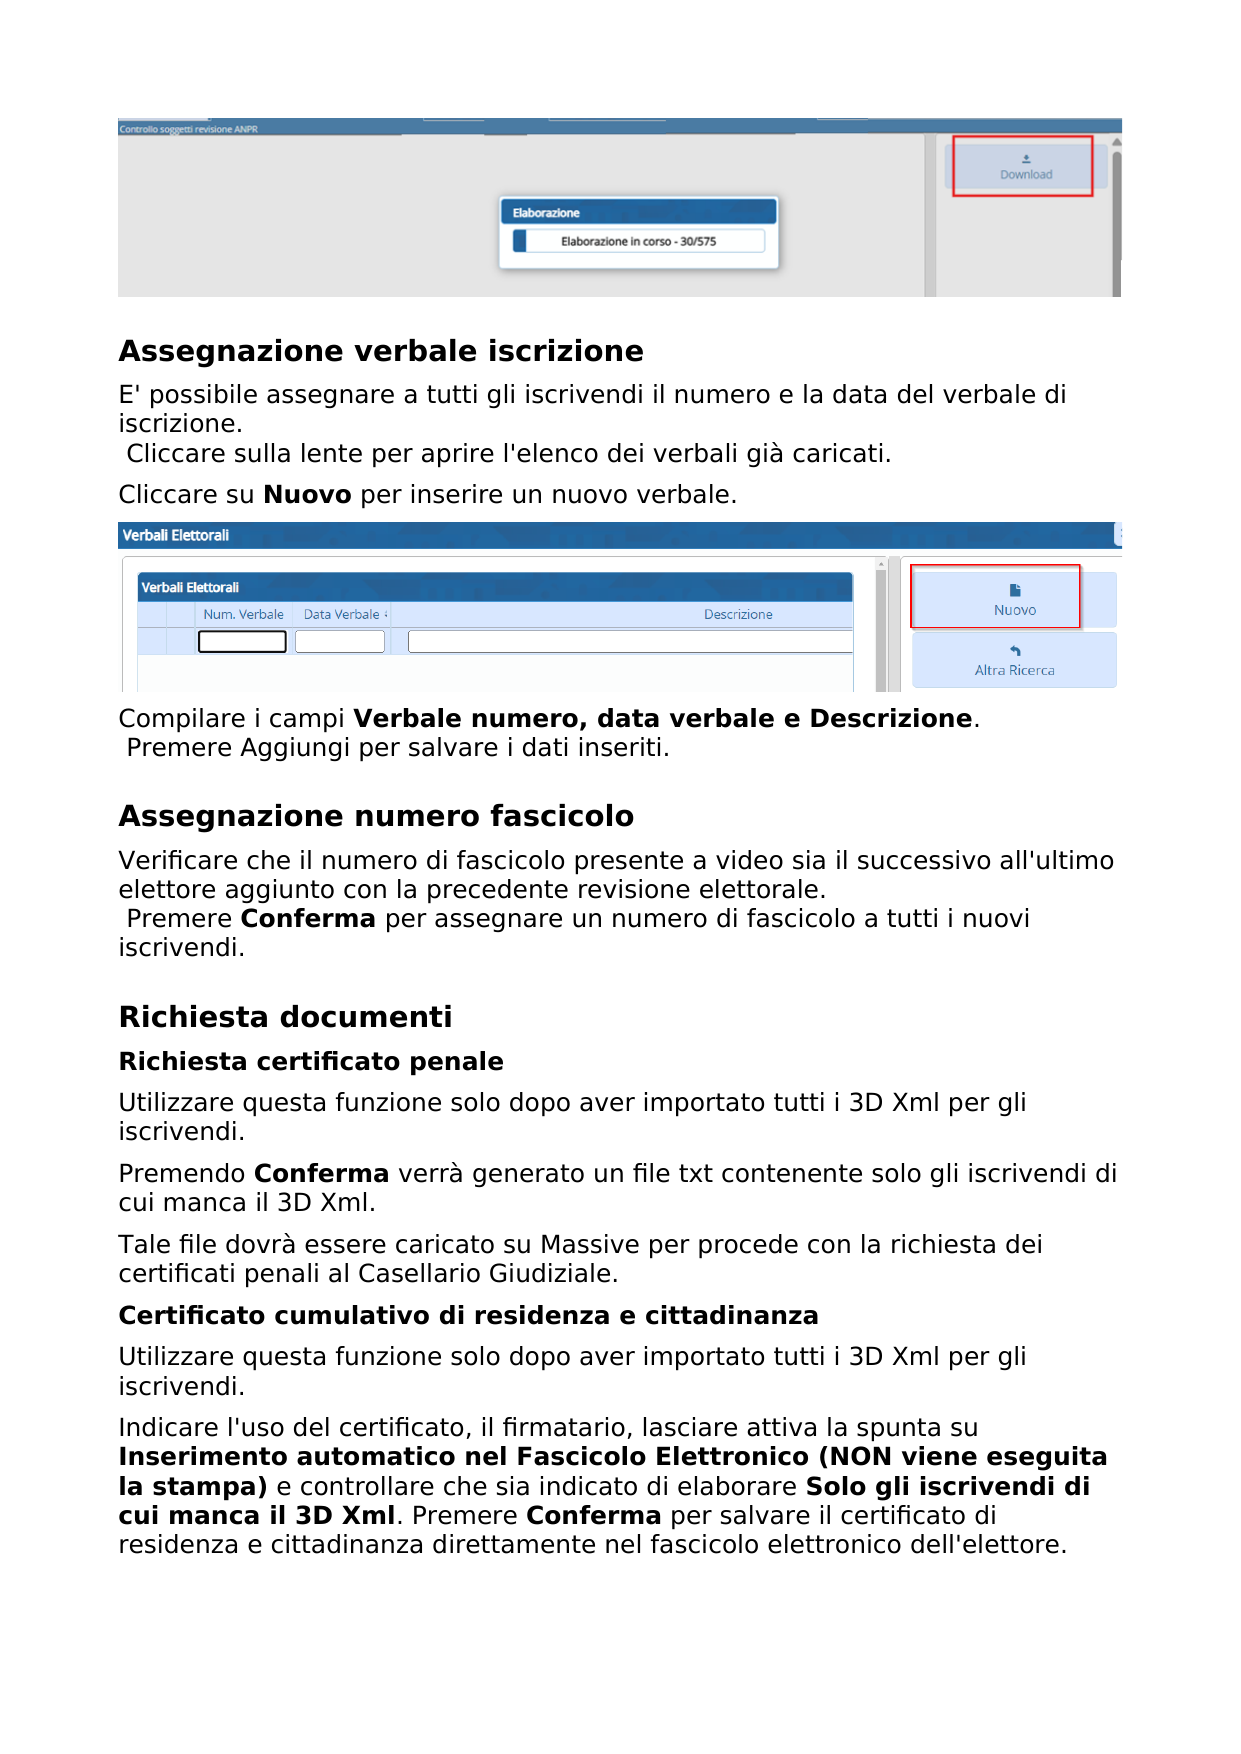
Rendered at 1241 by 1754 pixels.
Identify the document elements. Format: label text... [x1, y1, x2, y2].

picture [118, 118, 1123, 297]
text Cliccare su Nuovo per inserire un nuovo verbale. [118, 480, 1122, 509]
text E' possibile assegnare a tutti gli iscrivendi il numero e la data del verbale di iscrizione. Cliccare sulla lente per aprire l'elenco dei verbali già caricati. [118, 380, 1122, 468]
text Tale file dovrà essere caricato su Massive per procede con la richiesta dei certificati penali al Casellario Giudiziale. [118, 1230, 1122, 1288]
subtitle Assegnazione verbale iscrizione [118, 334, 1122, 368]
text Richiesta certificato penale [118, 1047, 1122, 1076]
text Verificare che il numero di fascicolo presente a video sia il successivo all'ultimo elettore aggiunto con la precedente revisione elettorale. Premere Conferma per assegnare un numero di fascicolo a tutti i nuovi iscrivendi. [118, 846, 1122, 963]
text Utilizzare questa funzione solo dopo aver importato tutti i 3D Xml per gli iscrivendi. [118, 1088, 1122, 1147]
text Certificato cumulativo di residenza e cittadinanza [118, 1301, 1122, 1330]
text Indicare l'uso del certificato, il firmatario, lasciare attiva la spunta su Inserimento automatico nel Fascicolo Elettronico (NON viene eseguita la stampa) e controllare che sia indicato di elaborare Solo gli iscrivendi di cui manca il 3D Xml. Premere Conferma per salvare il certificato di residenza e cittadinanza direttamente nel fascicolo elettronico dell'elettore. [118, 1413, 1122, 1559]
text Utilizzare questa funzione solo dopo aver importato tutti i 3D Xml per gli iscrivendi. [118, 1343, 1122, 1401]
picture [118, 522, 1123, 692]
subtitle Richiesta documenti [118, 1000, 1122, 1034]
text Premendo Conferma verrà generato un file txt contenente solo gli iscrivendi di cui manca il 3D Xml. [118, 1159, 1122, 1218]
subtitle Assegnazione numero fascicolo [118, 800, 1122, 834]
text Compilare i campi Verbale numero, data verbale e Descrizione. Premere Aggiungi per salvare i dati inseriti. [118, 704, 1122, 762]
